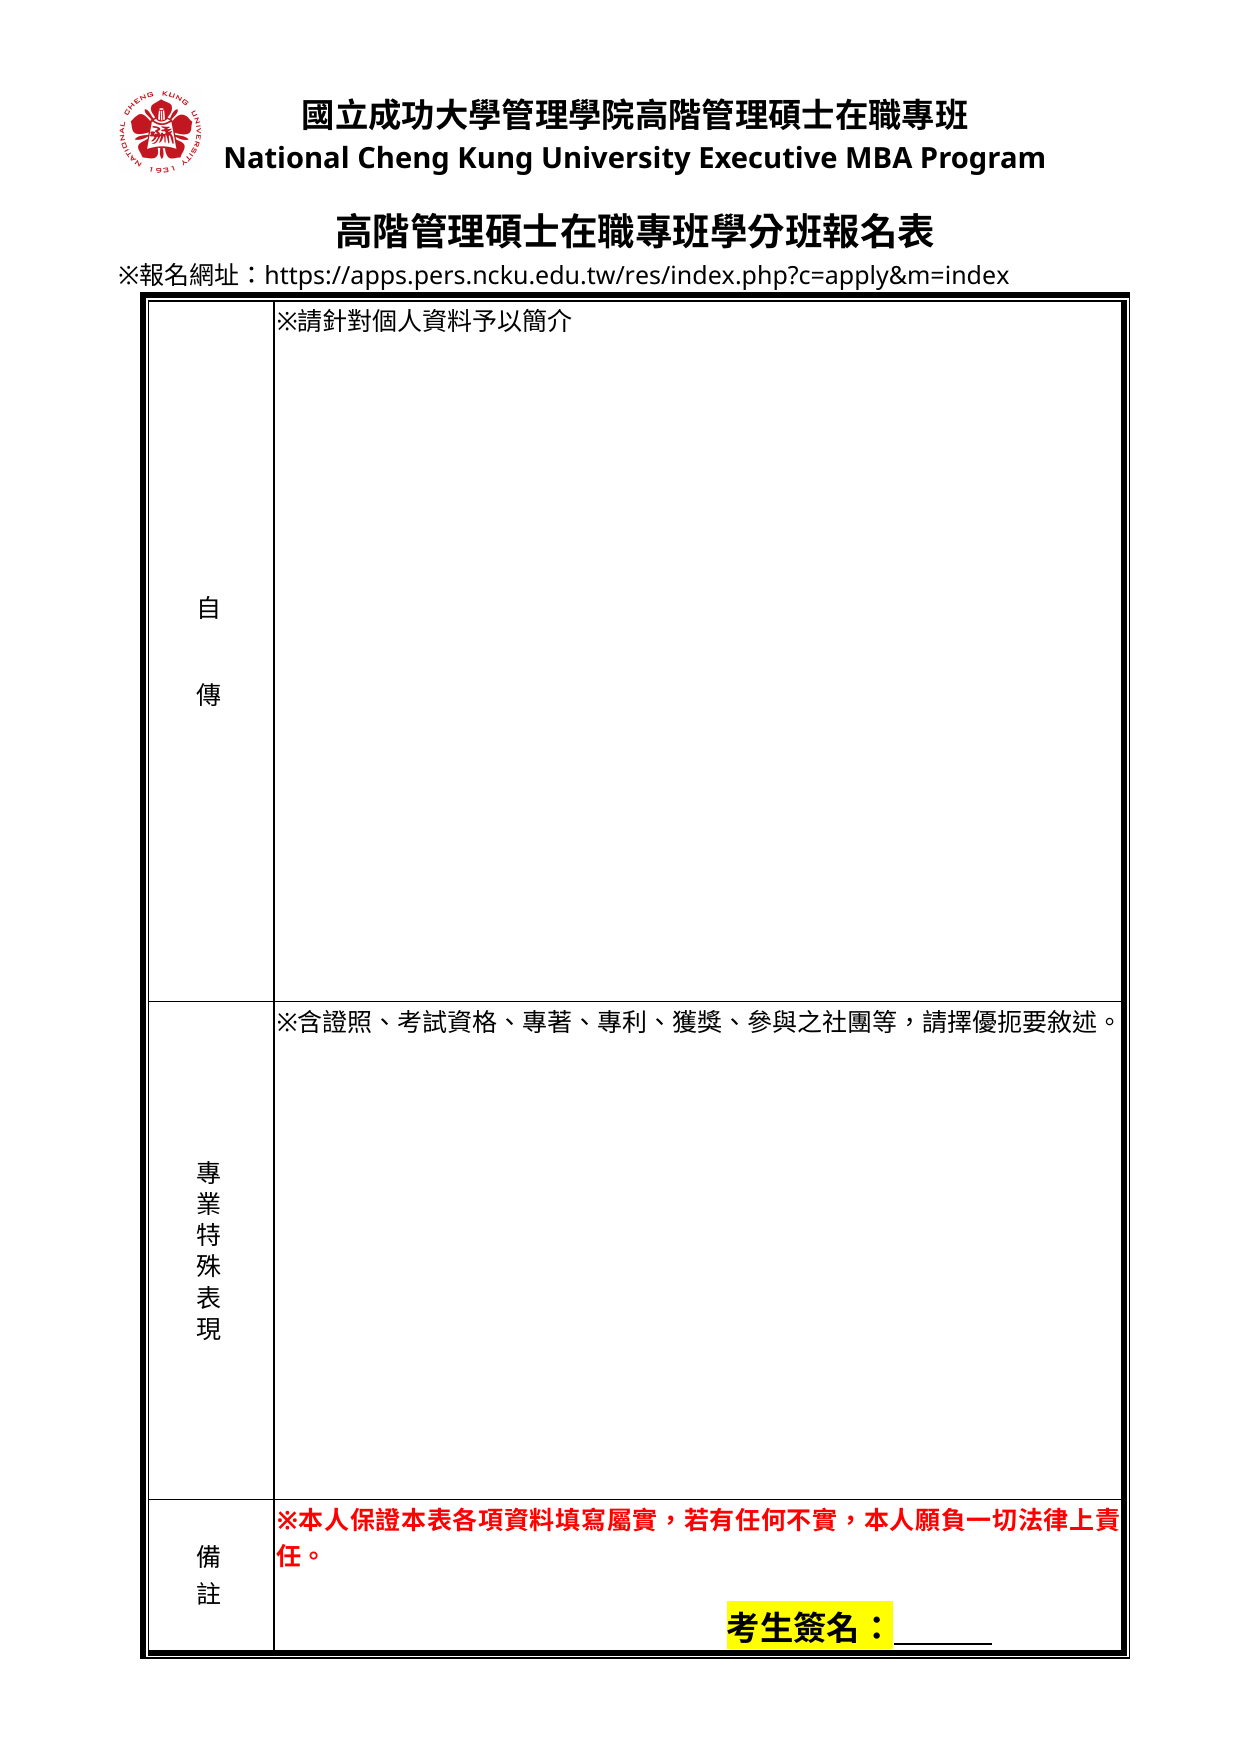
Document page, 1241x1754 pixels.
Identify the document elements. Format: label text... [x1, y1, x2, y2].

table_header 自 傳 [149, 302, 273, 1001]
table_cell ※本人保證本表各項資料填寫屬實，若有任何不實，本人願負一切法律上責任。 考生簽名： [275, 1500, 1121, 1649]
table_header ※請針對個人資料予以簡介 [275, 302, 1121, 1001]
picture [118, 89, 203, 174]
table_cell ※含證照、考試資格、專著、專利、獲獎、參與之社團等，請擇優扼要敘述。 [275, 1002, 1121, 1498]
table_cell 備 註 [149, 1500, 273, 1649]
table_cell 專 業 特 殊 表 現 [149, 1002, 273, 1498]
text ※報名網址：https://apps.pers.ncku.edu.tw/res/index.php?c=apply&m=index [118, 256, 1152, 292]
